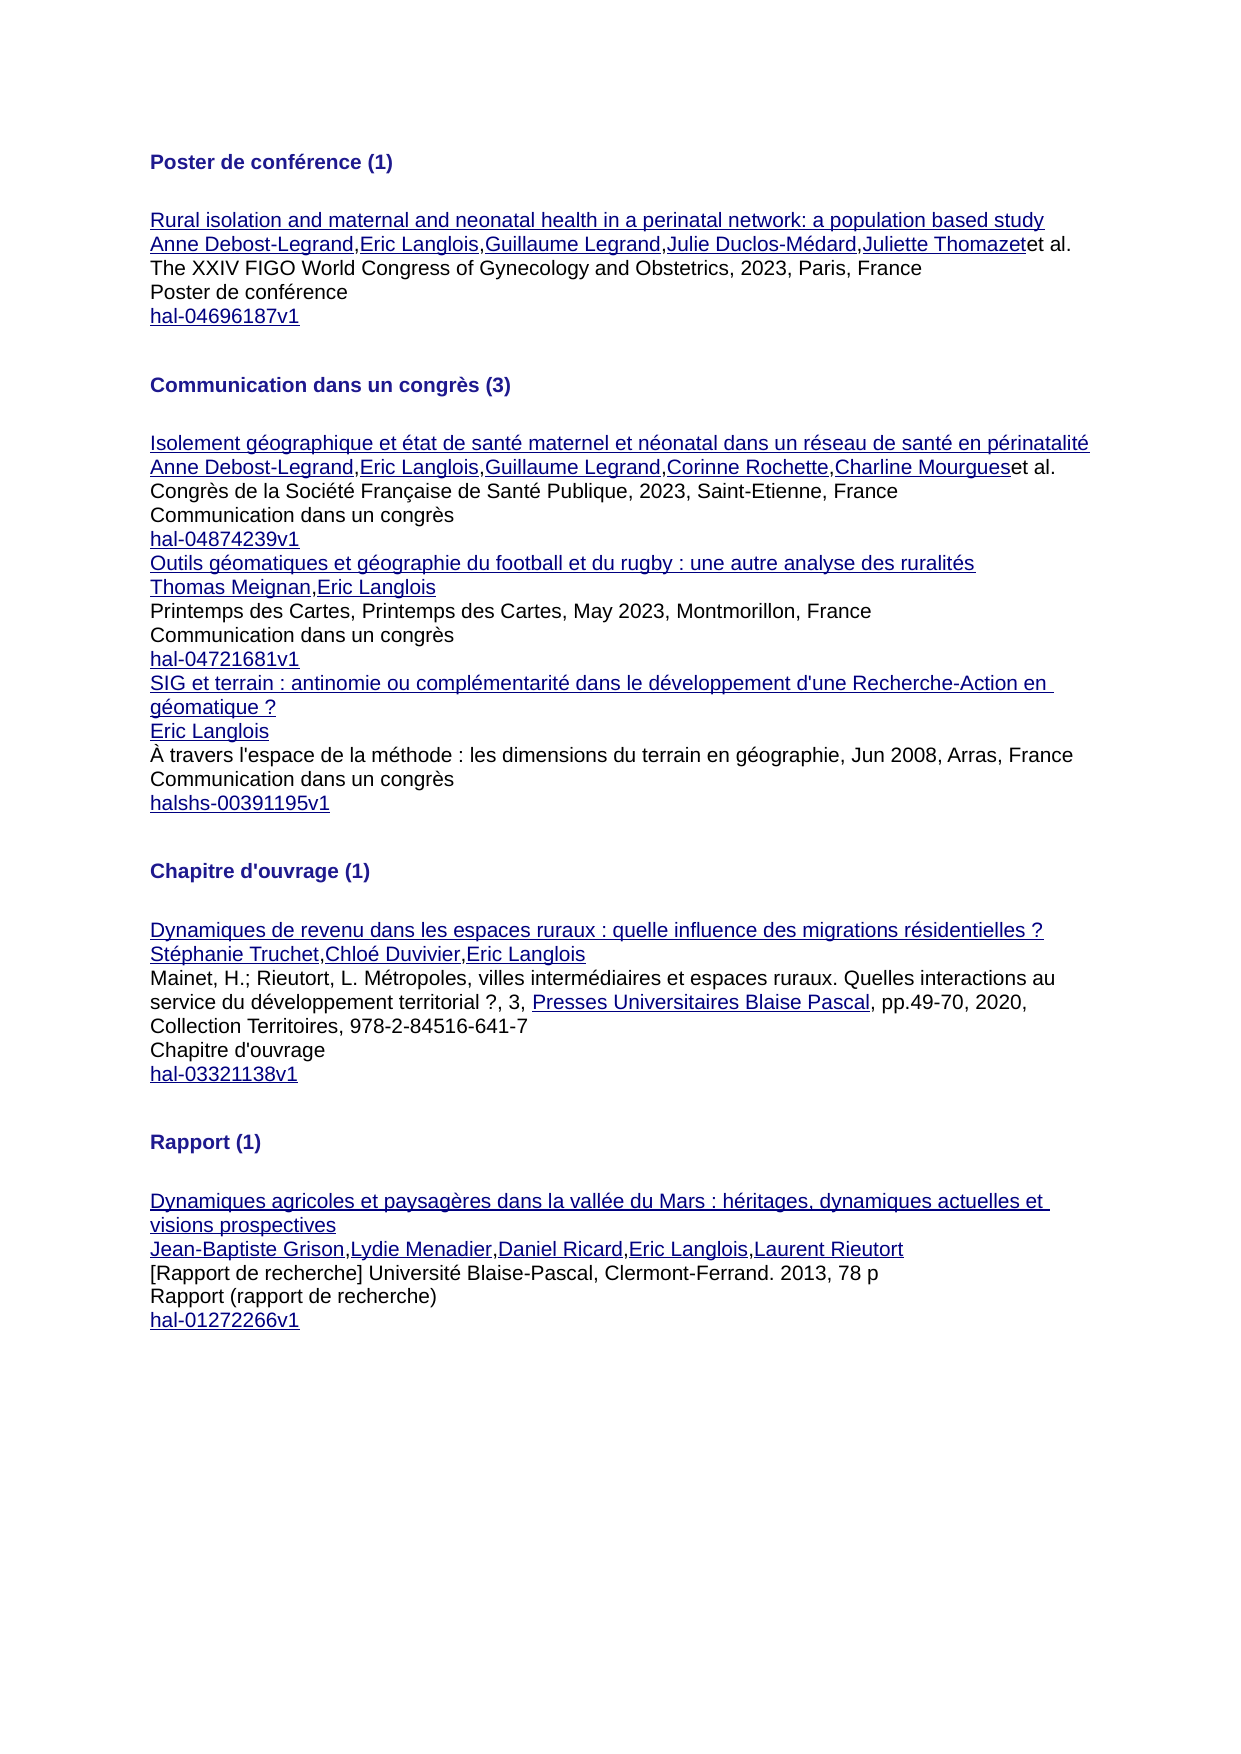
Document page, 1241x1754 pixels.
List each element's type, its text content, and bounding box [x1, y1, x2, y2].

table_cell SIG et terrain : antinomie ou complémentarité dans le développement d'une Recherche-Action en géomatique ? Eric Langlois À travers l'espace de la méthode : les dimensions du terrain en géographie, Jun 2008, Arras, France Communication dans un congrès halshs-00391195v1 [150, 671, 1090, 814]
subtitle Rapport (1) [150, 1130, 1090, 1154]
subtitle Chapitre d'ouvrage (1) [150, 859, 1090, 883]
table_header Rural isolation and maternal and neonatal health in a perinatal network: a population based study Anne Debost-Legrand,Eric Langlois,Guillaume Legrand,Julie Duclos-Médard,Juliette Thomazetet al. The XXIV FIGO World Congress of Gynecology and Obstetrics, 2023, Paris, France Poster de conférence hal-04696187v1 [150, 208, 1090, 328]
subtitle Poster de conférence (1) [150, 150, 1090, 174]
table_header Dynamiques de revenu dans les espaces ruraux : quelle influence des migrations résidentielles ? Stéphanie Truchet,Chloé Duvivier,Eric Langlois Mainet, H.; Rieutort, L. Métropoles, villes intermédiaires et espaces ruraux. Quelles interactions au service du développement territorial ?, 3, Presses Universitaires Blaise Pascal, pp.49-70, 2020, Collection Territoires, 978-2-84516-641-7 Chapitre d'ouvrage hal-03321138v1 [150, 918, 1090, 1085]
table_header Isolement géographique et état de santé maternel et néonatal dans un réseau de santé en périnatalité [150, 431, 1090, 452]
table_cell Outils géomatiques et géographie du football et du rugby : une autre analyse des ruralités Thomas Meignan,Eric Langlois Printemps des Cartes, Printemps des Cartes, May 2023, Montmorillon, France Communication dans un congrès hal-04721681v1 [150, 551, 1090, 671]
table_header Dynamiques agricoles et paysagères dans la vallée du Mars : héritages, dynamiques actuelles et visions prospectives Jean-Baptiste Grison,Lydie Menadier,Daniel Ricard,Eric Langlois,Laurent Rieutort [Rapport de recherche] Université Blaise-Pascal, Clermont-Ferrand. 2013, 78 p Rapport (rapport de recherche) hal-01272266v1 [150, 1189, 1090, 1332]
subtitle Communication dans un congrès (3) [150, 373, 1090, 397]
table_header Anne Debost-Legrand,Eric Langlois,Guillaume Legrand,Corinne Rochette,Charline Mourgueset al. Congrès de la Société Française de Santé Publique, 2023, Saint-Etienne, France Communication dans un congrès hal-04874239v1 [150, 453, 1090, 551]
